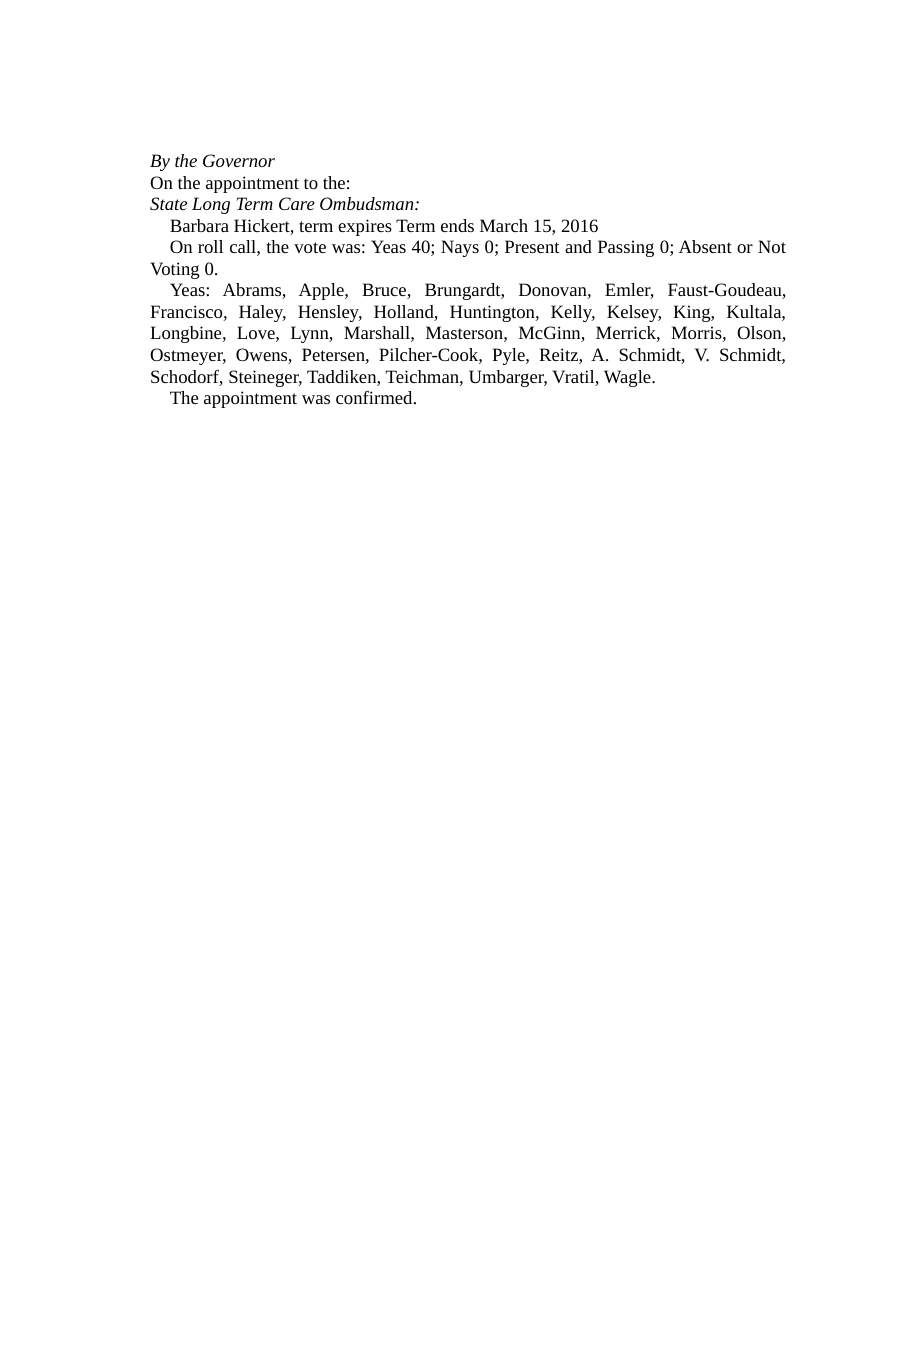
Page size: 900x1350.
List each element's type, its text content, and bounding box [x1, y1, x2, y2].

text By the Governor [150, 150, 787, 172]
text Barbara Hickert, term expires Term ends March 15, 2016 [150, 215, 787, 236]
text On the appointment to the: [150, 172, 787, 193]
text State Long Term Care Ombudsman: [150, 193, 787, 215]
text On roll call, the vote was: Yeas 40; Nays 0; Present and Passing 0; Absent or Not Voting 0. [150, 236, 787, 279]
text Yeas: Abrams, Apple, Bruce, Brungardt, Donovan, Emler, Faust-Goudeau, Francisco, Haley, Hensley, Holland, Huntington, Kelly, Kelsey, King, Kultala, Longbine, Love, Lynn, Marshall, Masterson, McGinn, Merrick, Morris, Olson, Ostmeyer, Owens, Petersen, Pilcher-Cook, Pyle, Reitz, A. Schmidt, V. Schmidt, Schodorf, Steineger, Taddiken, Teichman, Umbarger, Vratil, Wagle. [150, 279, 787, 387]
text The appointment was confirmed. [150, 387, 787, 409]
